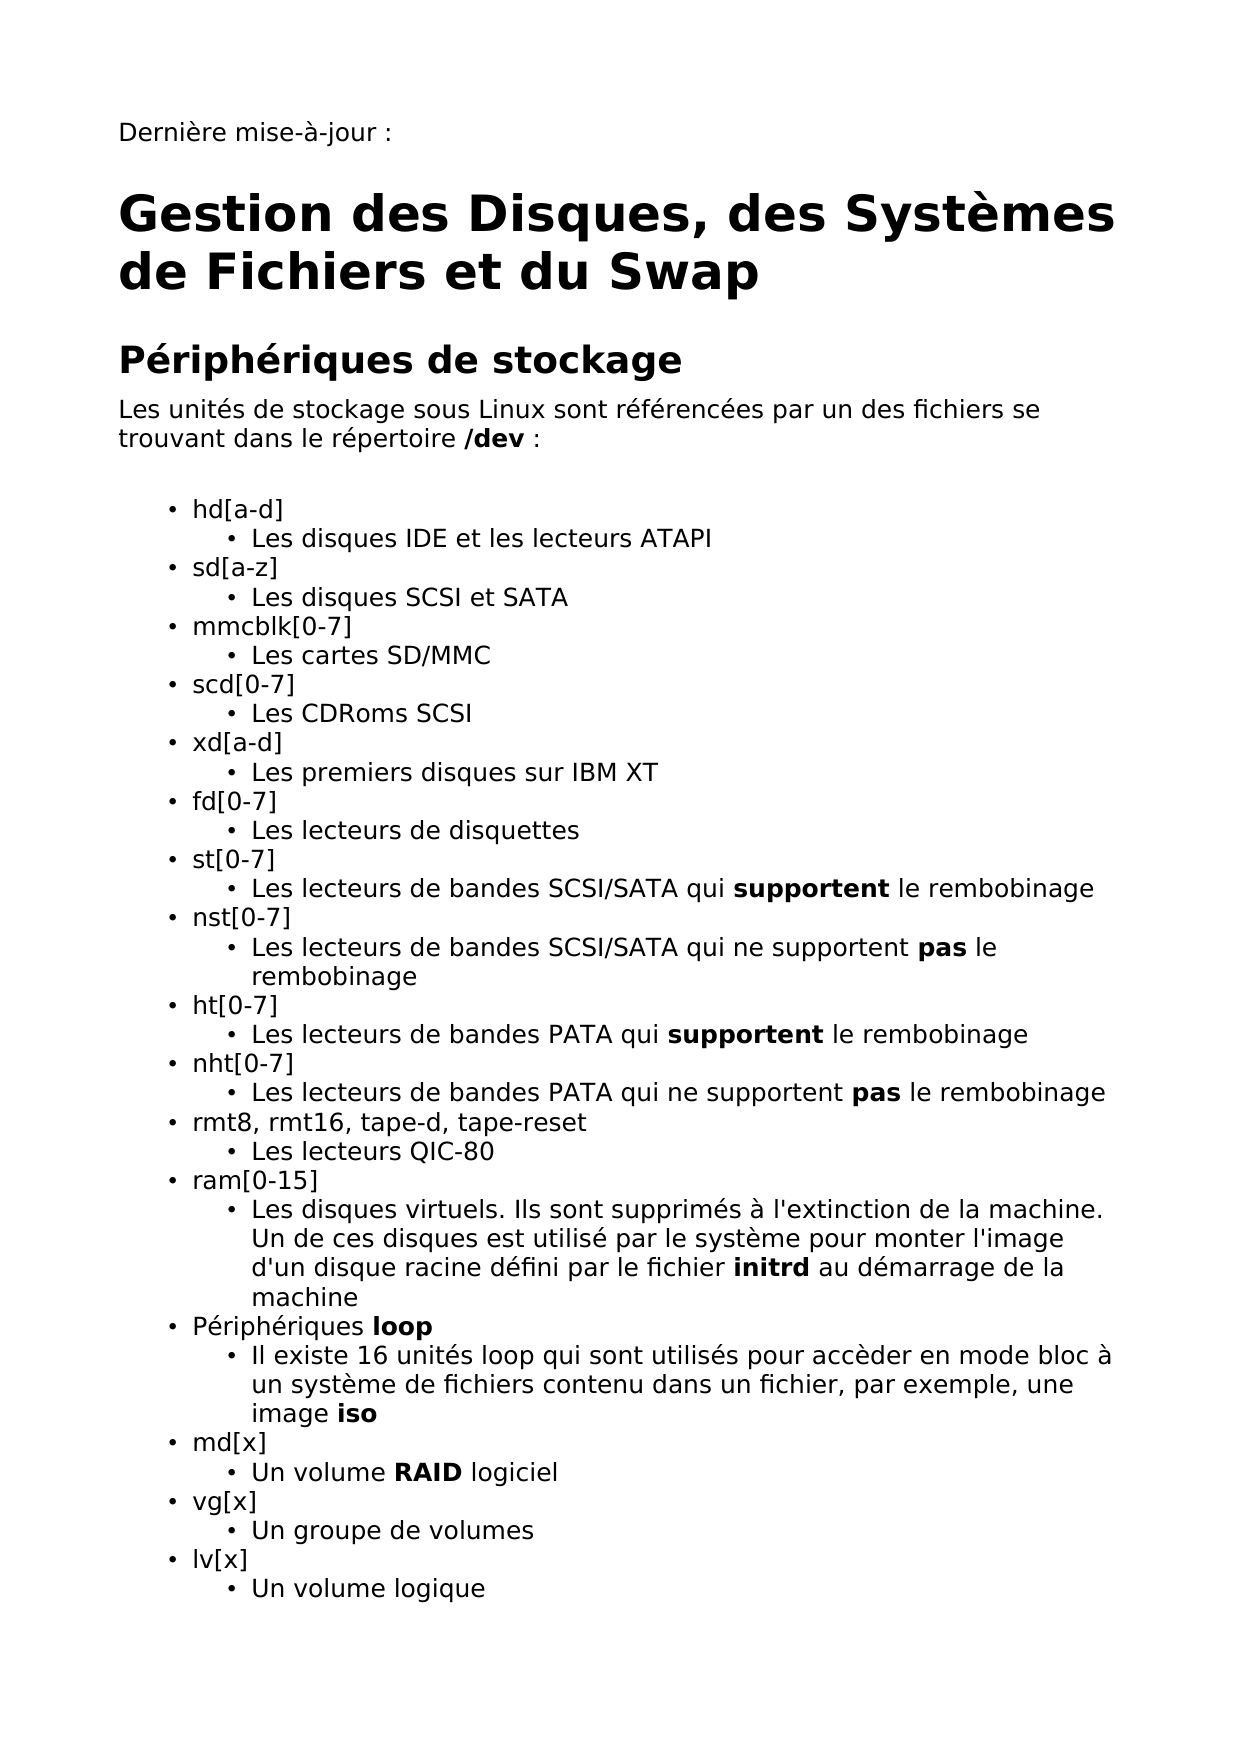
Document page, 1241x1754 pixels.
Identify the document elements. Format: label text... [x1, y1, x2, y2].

list md[x] [177, 1428, 1122, 1458]
list sd[a-z] [177, 553, 1122, 583]
list vg[x] [177, 1487, 1122, 1516]
list ht[0-7] [177, 991, 1122, 1020]
list Les lecteurs de bandes PATA qui ne supportent pas le rembobinage [236, 1078, 1122, 1108]
list Les lecteurs de bandes SCSI/SATA qui supportent le rembobinage [236, 874, 1122, 903]
list Les cartes SD/MMC [236, 641, 1122, 670]
list Les premiers disques sur IBM XT [236, 758, 1122, 787]
list Les lecteurs de disquettes [236, 816, 1122, 845]
text Dernière mise-à-jour : [118, 118, 1122, 147]
list Les CDRoms SCSI [236, 699, 1122, 728]
list Les disques virtuels. Ils sont supprimés à l'extinction de la machine. Un de ces disques est utilisé par le système pour monter l'image d'un disque racine défini par le fichier initrd au démarrage de la machine [236, 1195, 1122, 1312]
list fd[0-7] [177, 787, 1122, 816]
list hd[a-d] [177, 495, 1122, 524]
list nst[0-7] [177, 903, 1122, 933]
list st[0-7] [177, 845, 1122, 874]
list scd[0-7] [177, 670, 1122, 699]
list Les lecteurs de bandes SCSI/SATA qui ne supportent pas le rembobinage [236, 933, 1122, 991]
list mmcblk[0-7] [177, 612, 1122, 641]
list Un volume logique [236, 1574, 1122, 1603]
subtitle Périphériques de stockage [118, 339, 1122, 382]
list xd[a-d] [177, 728, 1122, 758]
list ram[0-15] [177, 1166, 1122, 1195]
text Les unités de stockage sous Linux sont référencées par un des fichiers se trouvant dans le répertoire /dev : [118, 395, 1122, 453]
list Les disques SCSI et SATA [236, 583, 1122, 612]
list Un volume RAID logiciel [236, 1458, 1122, 1487]
list lv[x] [177, 1545, 1122, 1574]
subtitle Gestion des Disques, des Systèmes de Fichiers et du Swap [118, 185, 1122, 301]
list Il existe 16 unités loop qui sont utilisés pour accèder en mode bloc à un système de fichiers contenu dans un fichier, par exemple, une image iso [236, 1341, 1122, 1428]
list rmt8, rmt16, tape-d, tape-reset [177, 1108, 1122, 1137]
list Les lecteurs de bandes PATA qui supportent le rembobinage [236, 1020, 1122, 1049]
list Les disques IDE et les lecteurs ATAPI [236, 524, 1122, 553]
list Périphériques loop [177, 1312, 1122, 1341]
list Les lecteurs QIC-80 [236, 1137, 1122, 1166]
list nht[0-7] [177, 1049, 1122, 1078]
list Un groupe de volumes [236, 1516, 1122, 1545]
